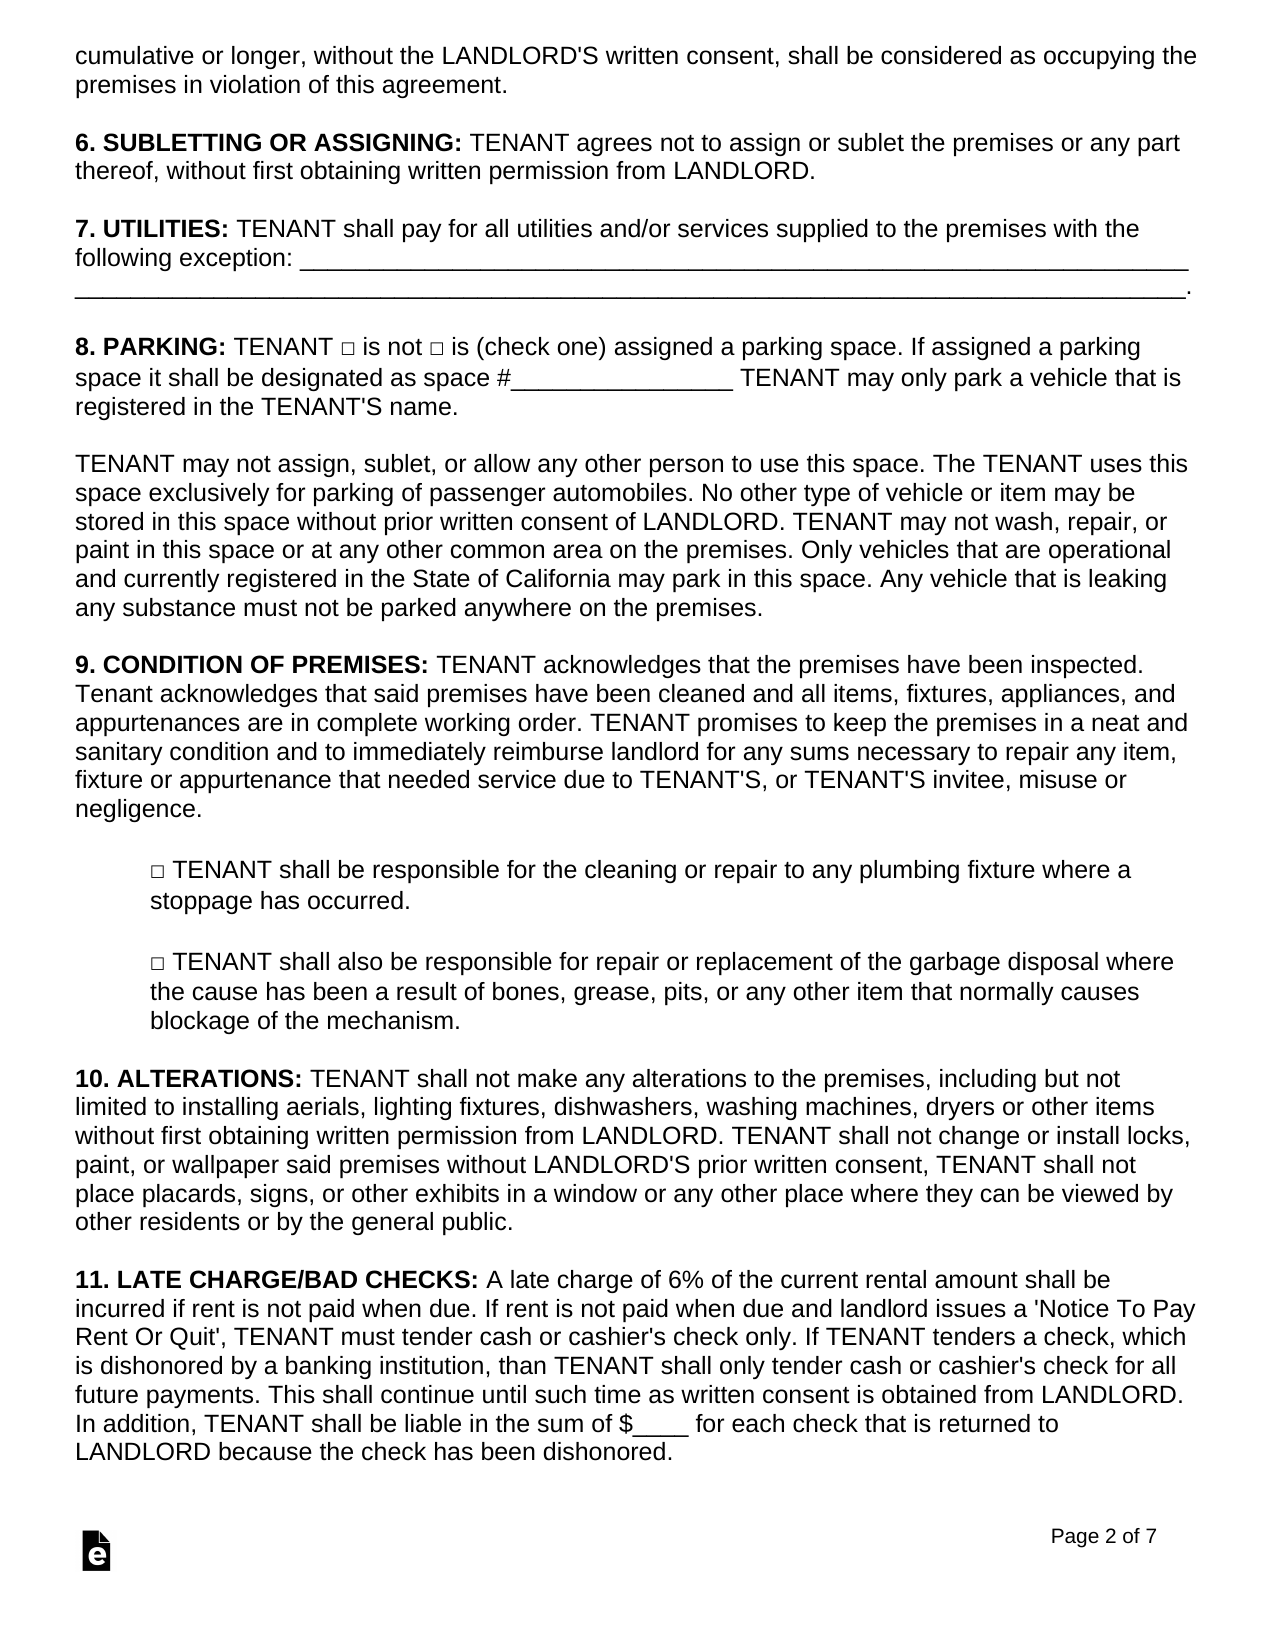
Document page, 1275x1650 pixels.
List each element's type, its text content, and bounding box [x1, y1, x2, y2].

text 8. PARKING: TENANT ☐ is not ☐ is (check one) assigned a parking space. If assigned a parking space it shall be designated as space #________________ TENANT may only park a vehicle that is registered in the TENANT'S name. [75, 329, 1200, 420]
text 6. SUBLETTING OR ASSIGNING: TENANT agrees not to assign or sublet the premises or any part thereof, without first obtaining written permission from LANDLORD. [75, 128, 1200, 185]
text 10. ALTERATIONS: TENANT shall not make any alterations to the premises, including but not limited to installing aerials, lighting fixtures, dishwashers, washing machines, dryers or other items without first obtaining written permission from LANDLORD. TENANT shall not change or install locks, paint, or wallpaper said premises without LANDLORD'S prior written consent, TENANT shall not place placards, signs, or other exhibits in a window or any other place where they can be viewed by other residents or by the general public. [75, 1063, 1200, 1236]
text ☐ TENANT shall be responsible for the cleaning or repair to any plumbing fixture where a stoppage has occurred. [150, 852, 1200, 914]
text TENANT may not assign, sublet, or allow any other person to use this space. The TENANT uses this space exclusively for parking of passenger automobiles. No other type of vehicle or item may be stored in this space without prior written consent of LANDLORD. TENANT may not wash, repair, or paint in this space or at any other common area on the premises. Only vehicles that are operational and currently registered in the State of California may park in this space. Any vehicle that is leaking any substance must not be parked anywhere on the premises. [75, 449, 1200, 622]
text cumulative or longer, without the LANDLORD'S written consent, shall be considered as occupying the premises in violation of this agreement. [75, 41, 1200, 99]
text 7. UTILITIES: TENANT shall pay for all utilities and/or services supplied to the premises with the following exception: ________________________________________________________________ ________________________________________________________________________________. [75, 214, 1200, 300]
text ☐ TENANT shall also be responsible for repair or replacement of the garbage disposal where the cause has been a result of bones, grease, pits, or any other item that normally causes blockage of the mechanism. [150, 943, 1200, 1035]
text 9. CONDITION OF PREMISES: TENANT acknowledges that the premises have been inspected. Tenant acknowledges that said premises have been cleaned and all items, fixtures, appliances, and appurtenances are in complete working order. TENANT promises to keep the premises in a neat and sanitary condition and to immediately reimburse landlord for any sums necessary to repair any item, fixture or appurtenance that needed service due to TENANT'S, or TENANT'S invitee, misuse or negligence. [75, 650, 1200, 823]
text 11. LATE CHARGE/BAD CHECKS: A late charge of 6% of the current rental amount shall be incurred if rent is not paid when due. If rent is not paid when due and landlord issues a 'Notice To Pay Rent Or Quit', TENANT must tender cash or cashier's check only. If TENANT tenders a check, which is dishonored by a banking institution, than TENANT shall only tender cash or cashier's check for all future payments. This shall continue until such time as written consent is obtained from LANDLORD. In addition, TENANT shall be liable in the sum of $____ for each check that is returned to LANDLORD because the check has been dishonored. [75, 1265, 1200, 1466]
